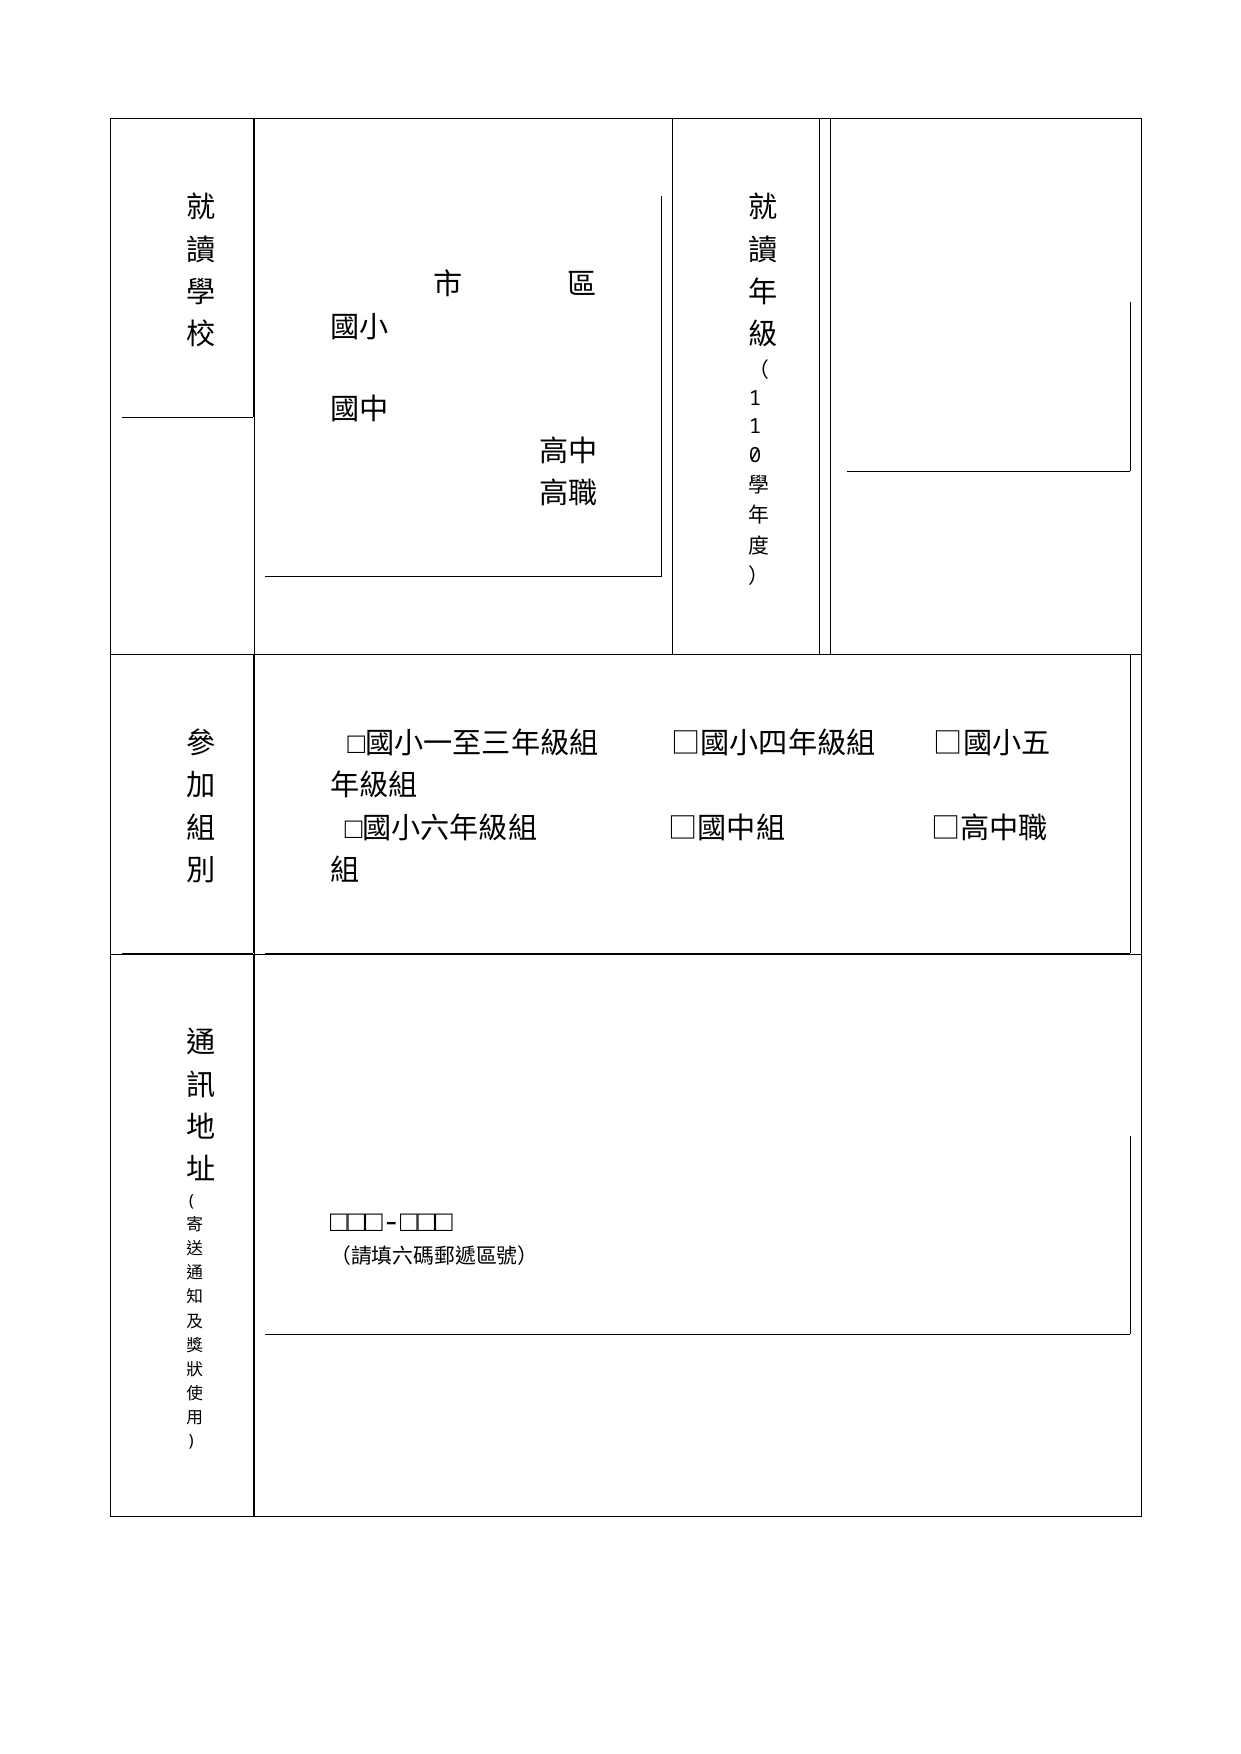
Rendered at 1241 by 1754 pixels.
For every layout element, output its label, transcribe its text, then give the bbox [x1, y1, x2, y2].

table_cell □□□-□□□ （請填六碼郵遞區號） [255, 955, 1141, 1516]
table_cell 就讀學校 [111, 119, 254, 654]
table_cell 參加組別 [111, 655, 253, 953]
table_cell [820, 119, 830, 654]
table_cell □國小一至三年級組 □國小四年級組 □國小五年級組 □國小六年級組 □國中組 □高中職組 [255, 655, 1130, 953]
table_cell 通訊地址 (寄送通知及 獎狀使用) [111, 955, 253, 1516]
table_cell 就讀年級 （110學年度） [673, 119, 819, 654]
table_cell 市 區 國小 國中 高中 高職 [255, 119, 672, 654]
table_cell [831, 119, 1141, 654]
table_cell [1131, 655, 1141, 953]
